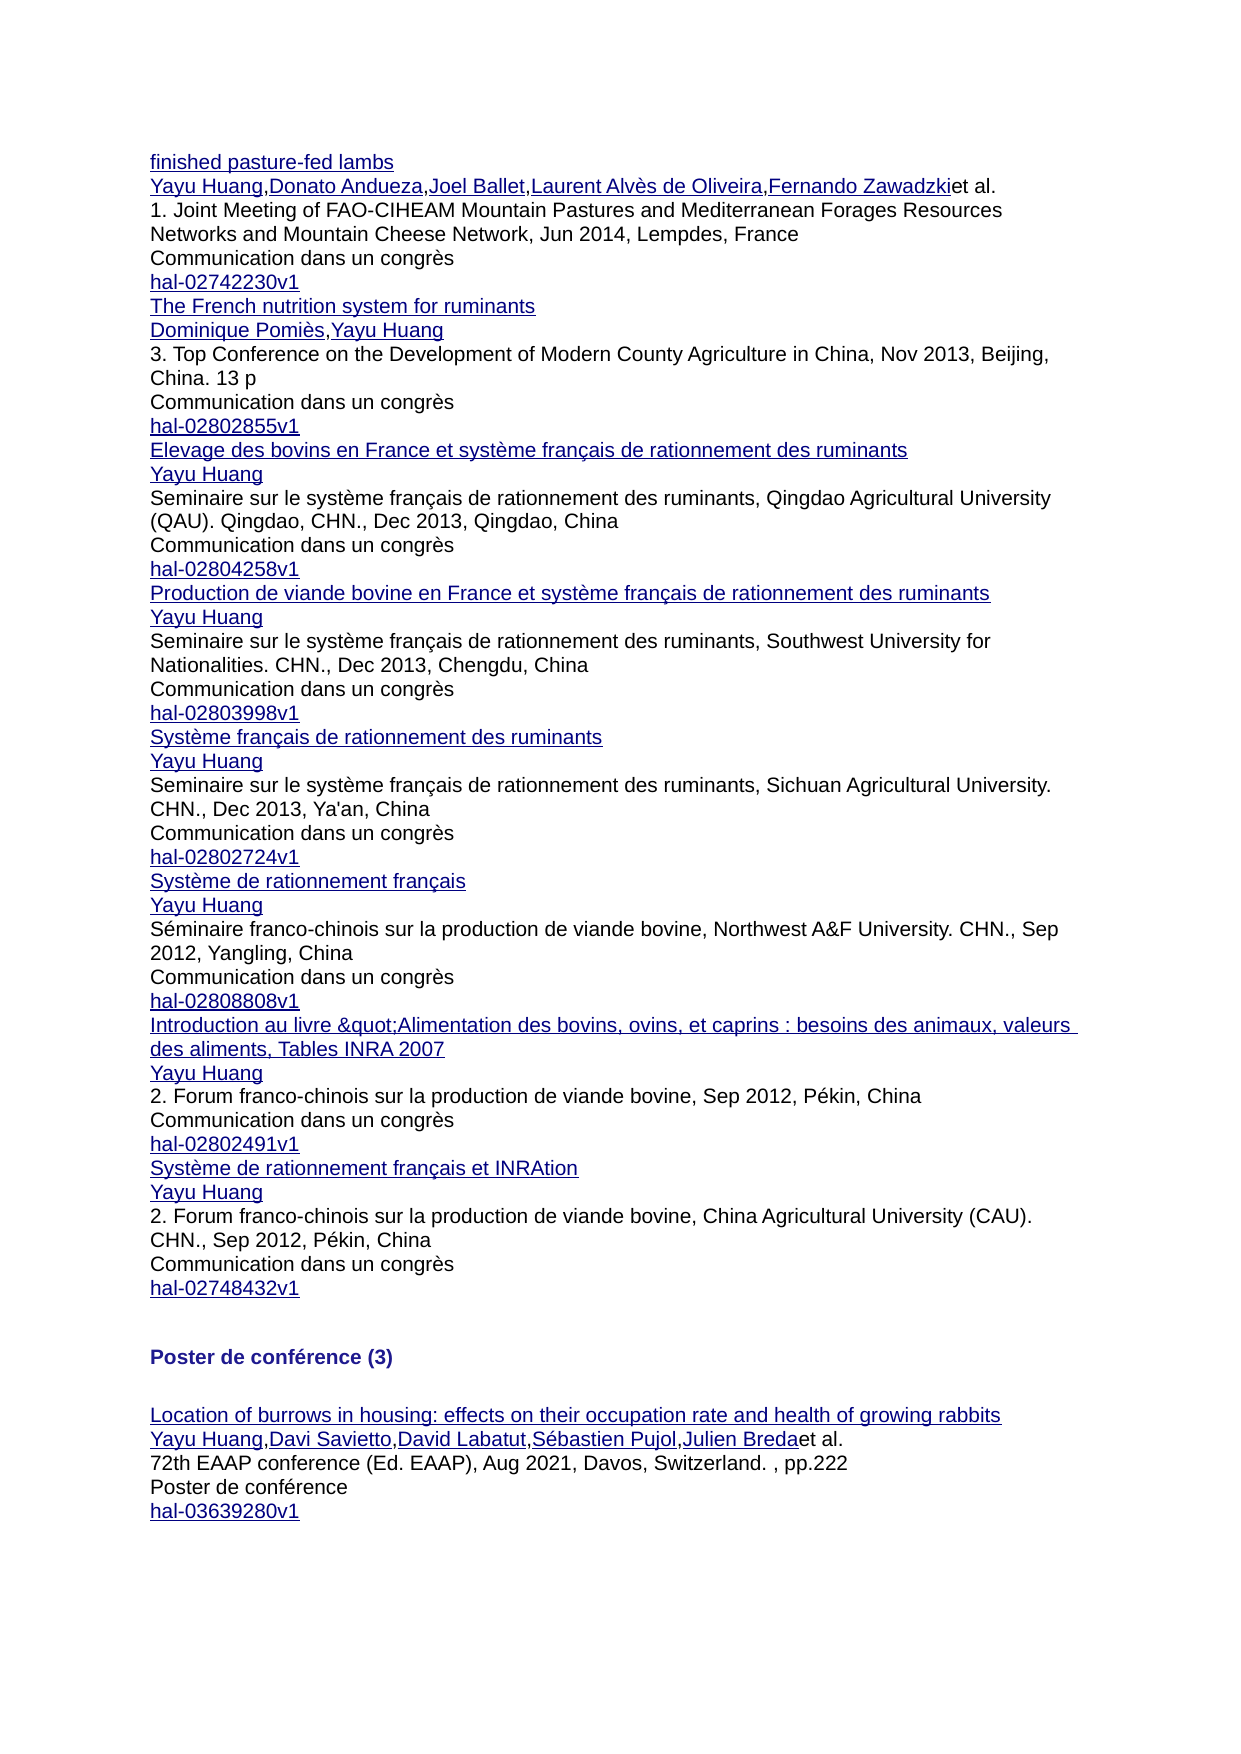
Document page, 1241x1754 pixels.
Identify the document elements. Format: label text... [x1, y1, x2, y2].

table_cell The French nutrition system for ruminants Dominique Pomiès,Yayu Huang 3. Top Conference on the Development of Modern County Agriculture in China, Nov 2013, Beijing, China. 13 p Communication dans un congrès hal-02802855v1 [150, 294, 1090, 437]
table_cell Elevage des bovins en France et système français de rationnement des ruminants Yayu Huang Seminaire sur le système français de rationnement des ruminants, Qingdao Agricultural University (QAU). Qingdao, CHN., Dec 2013, Qingdao, China Communication dans un congrès hal-02804258v1 [150, 438, 1090, 581]
subtitle Poster de conférence (3) [150, 1345, 1090, 1369]
table_cell finished pasture-fed lambs Yayu Huang,Donato Andueza,Joel Ballet,Laurent Alvès de Oliveira,Fernando Zawadzkiet al. 1. Joint Meeting of FAO-CIHEAM Mountain Pastures and Mediterranean Forages Resources Networks and Mountain Cheese Network, Jun 2014, Lempdes, France Communication dans un congrès hal-02742230v1 [150, 150, 1090, 294]
table_cell Introduction au livre &quot;Alimentation des bovins, ovins, et caprins : besoins des animaux, valeurs des aliments, Tables INRA 2007 Yayu Huang 2. Forum franco-chinois sur la production de viande bovine, Sep 2012, Pékin, China Communication dans un congrès hal-02802491v1 [150, 1013, 1090, 1156]
table_cell Système français de rationnement des ruminants Yayu Huang Seminaire sur le système français de rationnement des ruminants, Sichuan Agricultural University. CHN., Dec 2013, Ya'an, China Communication dans un congrès hal-02802724v1 [150, 725, 1090, 869]
table_header Location of burrows in housing: effects on their occupation rate and health of growing rabbits Yayu Huang,Davi Savietto,David Labatut,Sébastien Pujol,Julien Bredaet al. 72th EAAP conference (Ed. EAAP), Aug 2021, Davos, Switzerland. , pp.222 Poster de conférence hal-03639280v1 [150, 1403, 1090, 1523]
table_cell Système de rationnement français Yayu Huang Séminaire franco-chinois sur la production de viande bovine, Northwest A&F University. CHN., Sep 2012, Yangling, China Communication dans un congrès hal-02808808v1 [150, 869, 1090, 1012]
table_cell Système de rationnement français et INRAtion Yayu Huang 2. Forum franco-chinois sur la production de viande bovine, China Agricultural University (CAU). CHN., Sep 2012, Pékin, China Communication dans un congrès hal-02748432v1 [150, 1156, 1090, 1300]
table_cell Production de viande bovine en France et système français de rationnement des ruminants Yayu Huang Seminaire sur le système français de rationnement des ruminants, Southwest University for Nationalities. CHN., Dec 2013, Chengdu, China Communication dans un congrès hal-02803998v1 [150, 581, 1090, 725]
